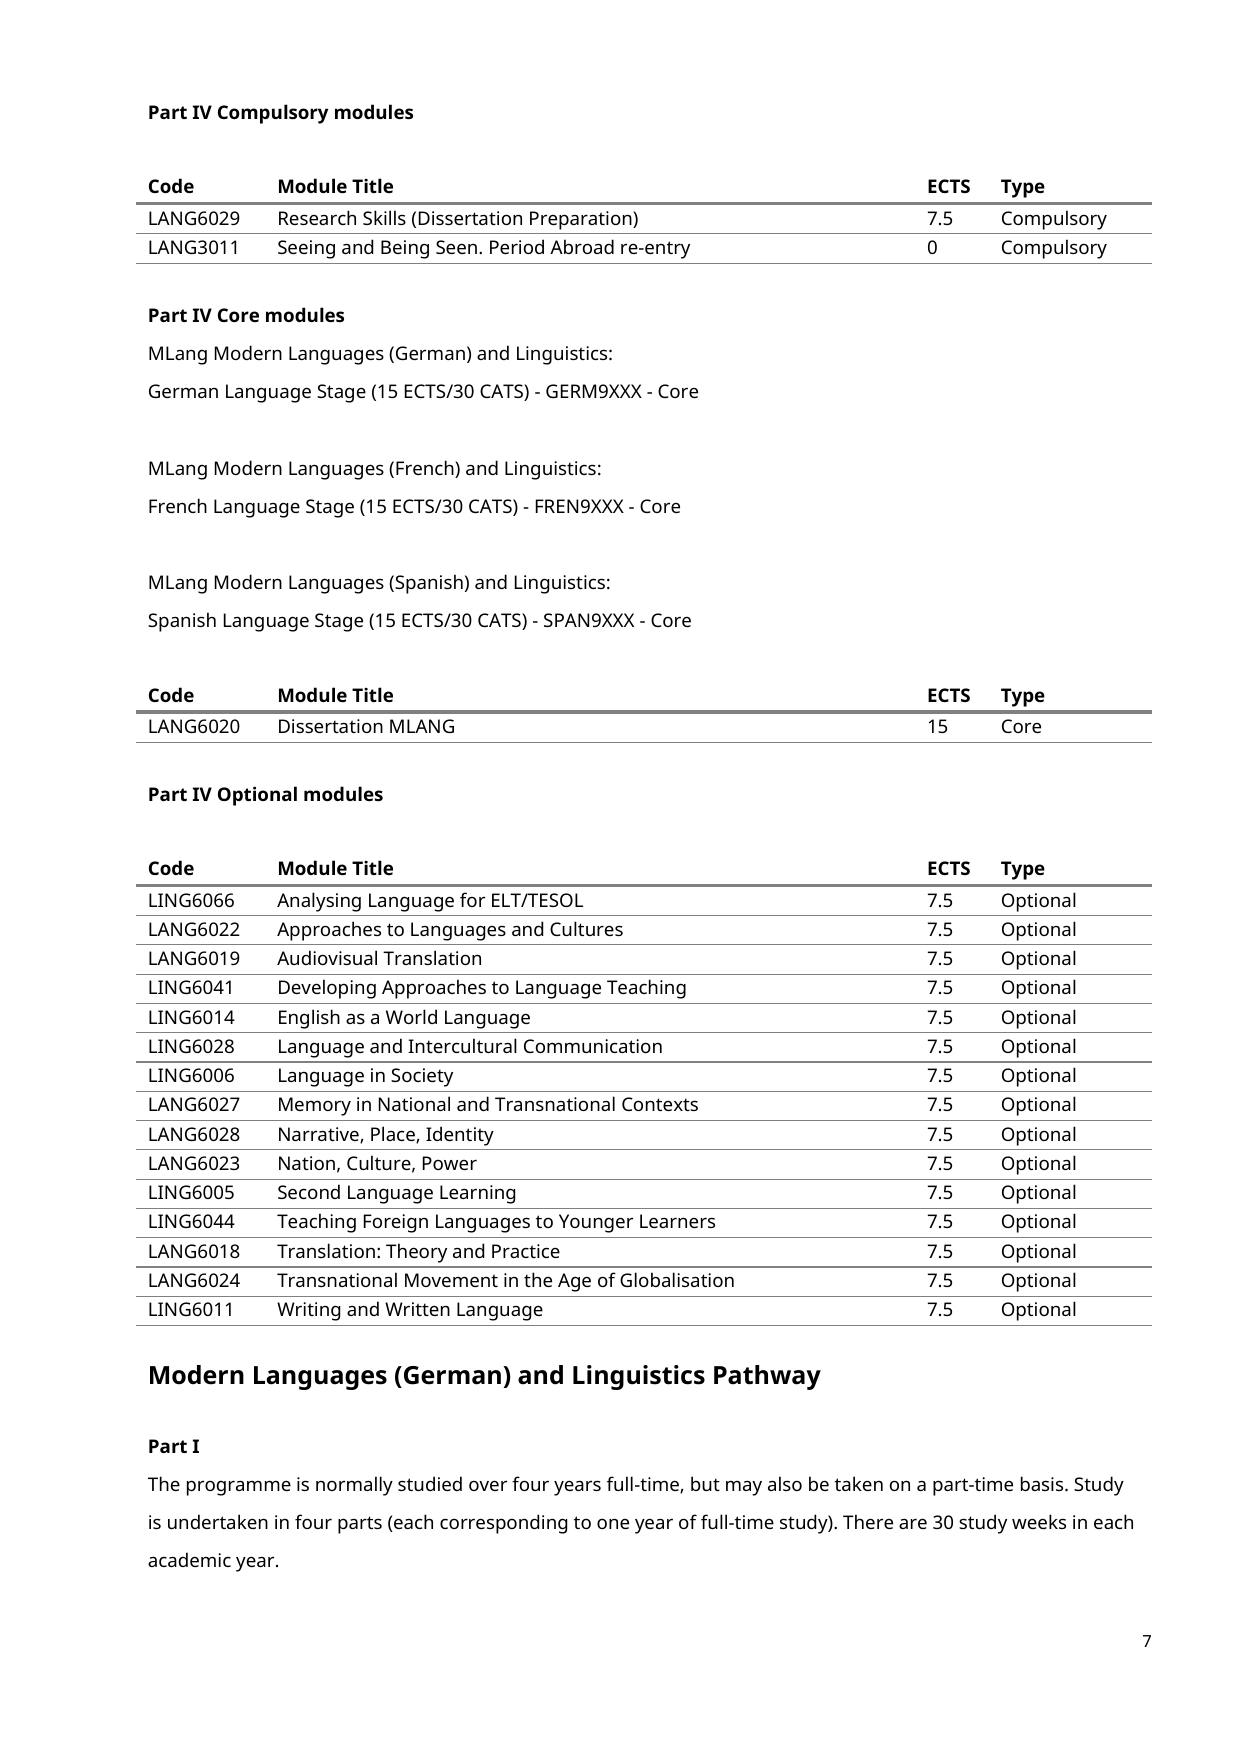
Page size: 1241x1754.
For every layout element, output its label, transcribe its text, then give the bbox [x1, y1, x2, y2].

table_cell LING6028 [136, 1033, 266, 1061]
table_cell 7.5 [916, 1238, 989, 1266]
table_cell Type [989, 856, 1152, 884]
table_cell Code [136, 682, 266, 710]
table_cell Transnational Movement in the Age of Globalisation [266, 1268, 916, 1296]
table_cell Optional [989, 1150, 1152, 1178]
table_cell ECTS [916, 856, 989, 884]
table_cell LING6066 [136, 887, 266, 915]
table_cell LANG6024 [136, 1268, 266, 1296]
table_cell LANG6028 [136, 1121, 266, 1149]
table_cell LANG6022 [136, 916, 266, 944]
table_cell Compulsory [989, 205, 1152, 233]
table_cell Module Title [266, 682, 916, 710]
table_cell Seeing and Being Seen. Period Abroad re-entry [266, 234, 916, 263]
table_cell 7.5 [916, 1209, 989, 1237]
table_cell Optional [989, 1238, 1152, 1266]
table_cell Analysing Language for ELT/TESOL [266, 887, 916, 915]
table_cell 7.5 [916, 887, 989, 915]
table_cell LANG6019 [136, 945, 266, 974]
table_cell 7.5 [916, 945, 989, 974]
table_cell Optional [989, 1180, 1152, 1208]
table_cell LANG6018 [136, 1238, 266, 1266]
table_cell LING6044 [136, 1209, 266, 1237]
table_cell Audiovisual Translation [266, 945, 916, 974]
table_cell Developing Approaches to Language Teaching [266, 975, 916, 1003]
table_cell 7.5 [916, 1180, 989, 1208]
table_cell Optional [989, 1063, 1152, 1091]
table_cell 7.5 [916, 205, 989, 233]
table_cell Research Skills (Dissertation Preparation) [266, 205, 916, 233]
table_cell Optional [989, 1268, 1152, 1296]
table_cell Teaching Foreign Languages to Younger Learners [266, 1209, 916, 1237]
table_cell Optional [989, 1297, 1152, 1325]
table_cell English as a World Language [266, 1004, 916, 1032]
table_cell Optional [989, 916, 1152, 944]
table_cell ECTS [916, 174, 989, 202]
table_cell 7.5 [916, 1121, 989, 1149]
table_cell LANG6023 [136, 1150, 266, 1178]
table_cell 7.5 [916, 1063, 989, 1091]
table_cell LING6005 [136, 1180, 266, 1208]
table_cell 7.5 [916, 1092, 989, 1120]
table_cell Part IV Compulsory modules [136, 99, 1152, 174]
table_cell Compulsory [989, 234, 1152, 263]
table_cell LING6041 [136, 975, 266, 1003]
table_cell 7.5 [916, 1004, 989, 1032]
table_cell Part IV Core modules MLang Modern Languages (German) and Linguistics: German Language Stage (15 ECTS/30 CATS) - GERM9XXX - Core MLang Modern Languages (French) and Linguistics: French Language Stage (15 ECTS/30 CATS) - FREN9XXX - Core MLang Modern Languages (Spanish) and Linguistics: Spanish Language Stage (15 ECTS/30 CATS) - SPAN9XXX - Core [136, 264, 1152, 682]
table_cell 7.5 [916, 1297, 989, 1325]
table_cell 7.5 [916, 916, 989, 944]
table_cell LANG6029 [136, 205, 266, 233]
table_cell Optional [989, 1092, 1152, 1120]
table_cell Approaches to Languages and Cultures [266, 916, 916, 944]
table_cell 7.5 [916, 975, 989, 1003]
table_cell Code [136, 174, 266, 202]
table_cell LING6006 [136, 1063, 266, 1091]
table_cell 7.5 [916, 1033, 989, 1061]
table_cell Code [136, 856, 266, 884]
table_cell ECTS [916, 682, 989, 710]
table_cell Optional [989, 1121, 1152, 1149]
table_cell LING6014 [136, 1004, 266, 1032]
table_cell Type [989, 174, 1152, 202]
table_cell Memory in National and Transnational Contexts [266, 1092, 916, 1120]
table_cell 0 [916, 234, 989, 263]
table_cell LANG6027 [136, 1092, 266, 1120]
table_cell Module Title [266, 174, 916, 202]
table_cell LANG6020 [136, 714, 266, 742]
table_cell 7.5 [916, 1268, 989, 1296]
table_cell Narrative, Place, Identity [266, 1121, 916, 1149]
table_cell Optional [989, 1209, 1152, 1237]
table_cell Language in Society [266, 1063, 916, 1091]
table_cell Part IV Optional modules [136, 743, 1152, 856]
table_cell Optional [989, 887, 1152, 915]
table_cell Module Title [266, 856, 916, 884]
table_cell Modern Languages (German) and Linguistics Pathway [136, 1326, 1152, 1395]
table_cell 7.5 [916, 1150, 989, 1178]
table_cell Writing and Written Language [266, 1297, 916, 1325]
table_cell Translation: Theory and Practice [266, 1238, 916, 1266]
table_cell Second Language Learning [266, 1180, 916, 1208]
table_cell Optional [989, 1004, 1152, 1032]
table_cell Optional [989, 1033, 1152, 1061]
table_cell Part I The programme is normally studied over four years full-time, but may also be taken on a part-time basis. Study is undertaken in four parts (each corresponding to one year of full-time study). There are 30 study weeks in each academic year. [136, 1395, 1152, 1611]
table_cell Optional [989, 945, 1152, 974]
table_cell Type [989, 682, 1152, 710]
table_cell 15 [916, 714, 989, 742]
table_cell Core [989, 714, 1152, 742]
table_cell LANG3011 [136, 234, 266, 263]
table_cell Nation, Culture, Power [266, 1150, 916, 1178]
table_cell Optional [989, 975, 1152, 1003]
table_cell Dissertation MLANG [266, 714, 916, 742]
table_cell LING6011 [136, 1297, 266, 1325]
table_cell Language and Intercultural Communication [266, 1033, 916, 1061]
